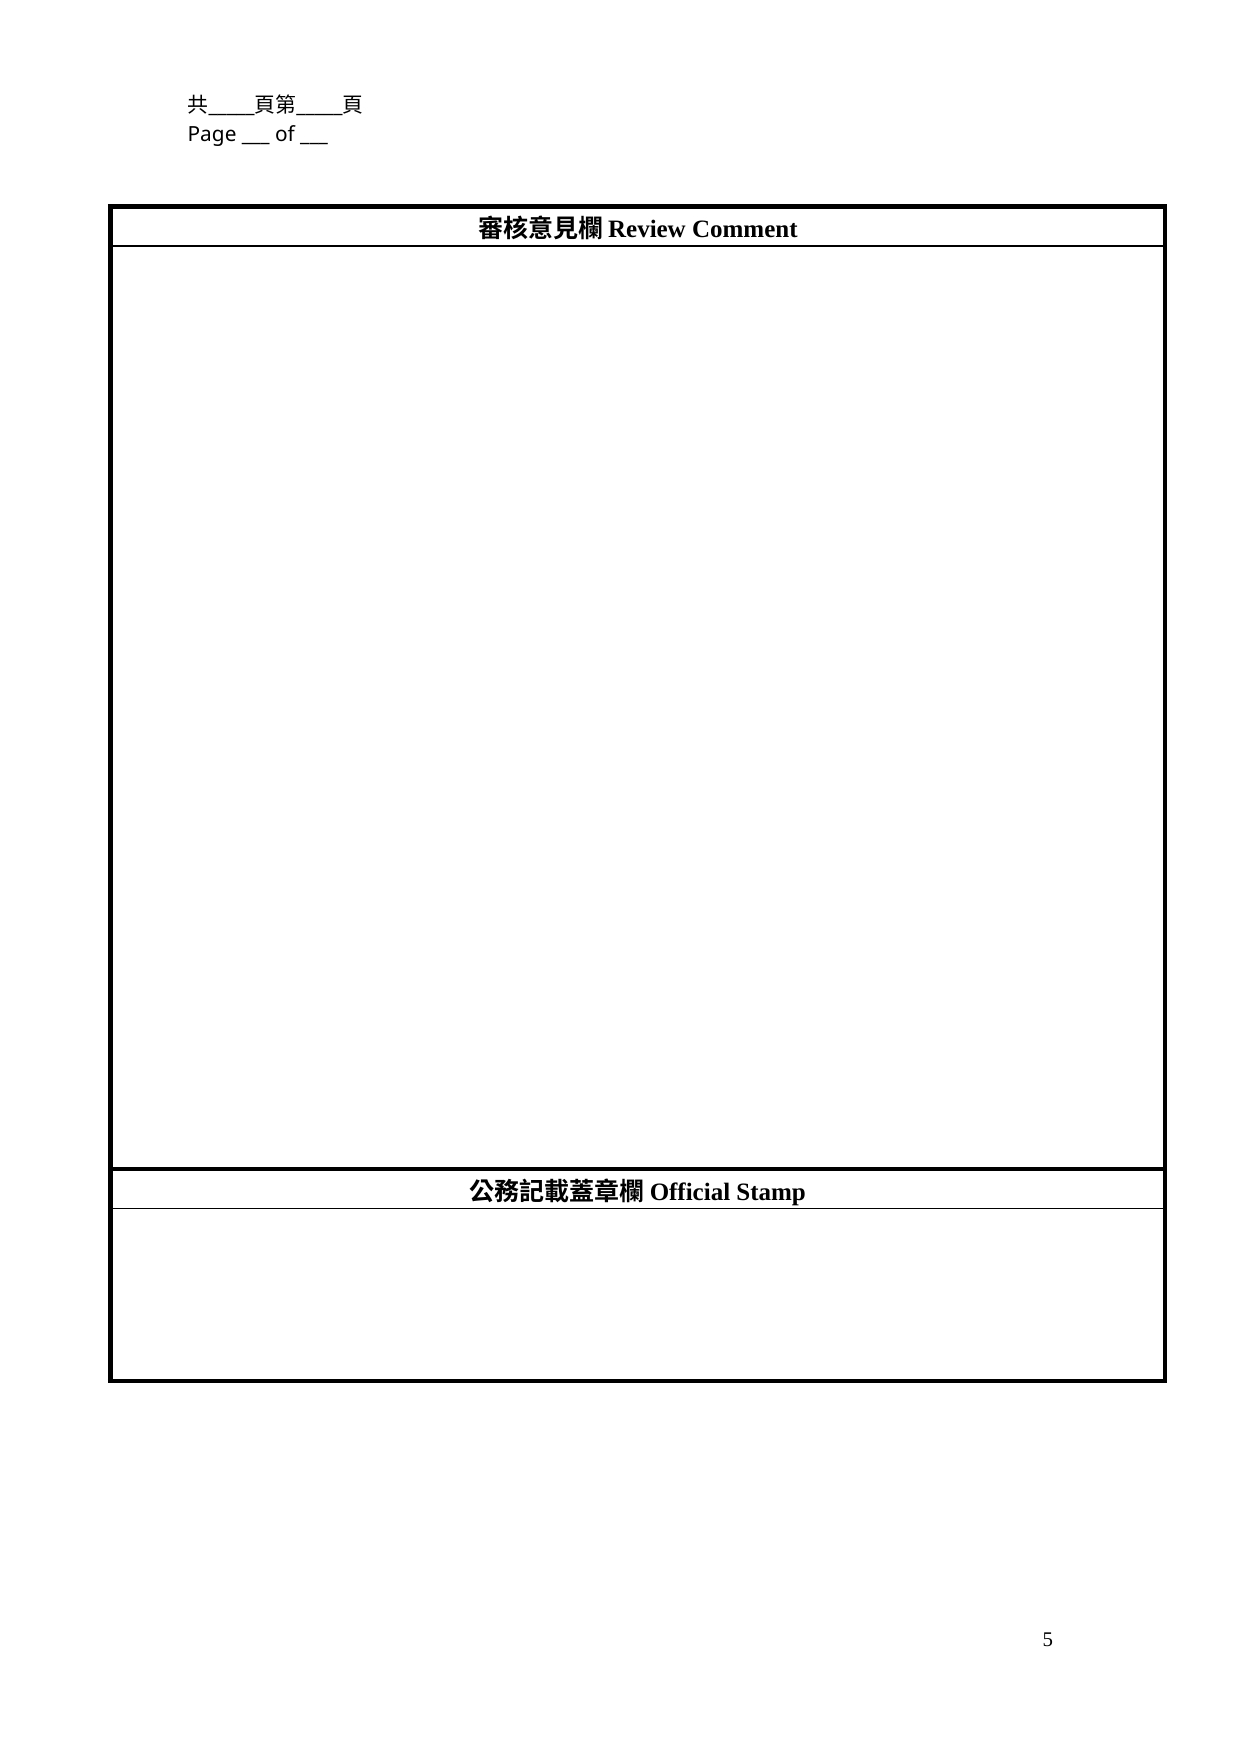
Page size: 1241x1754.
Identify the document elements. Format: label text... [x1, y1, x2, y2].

table_header 審核意見欄Review Comment [113, 209, 1163, 245]
table_cell 公務記載蓋章欄Official Stamp [113, 1171, 1163, 1207]
table_cell [113, 1209, 1163, 1379]
table_cell [113, 247, 1163, 1166]
